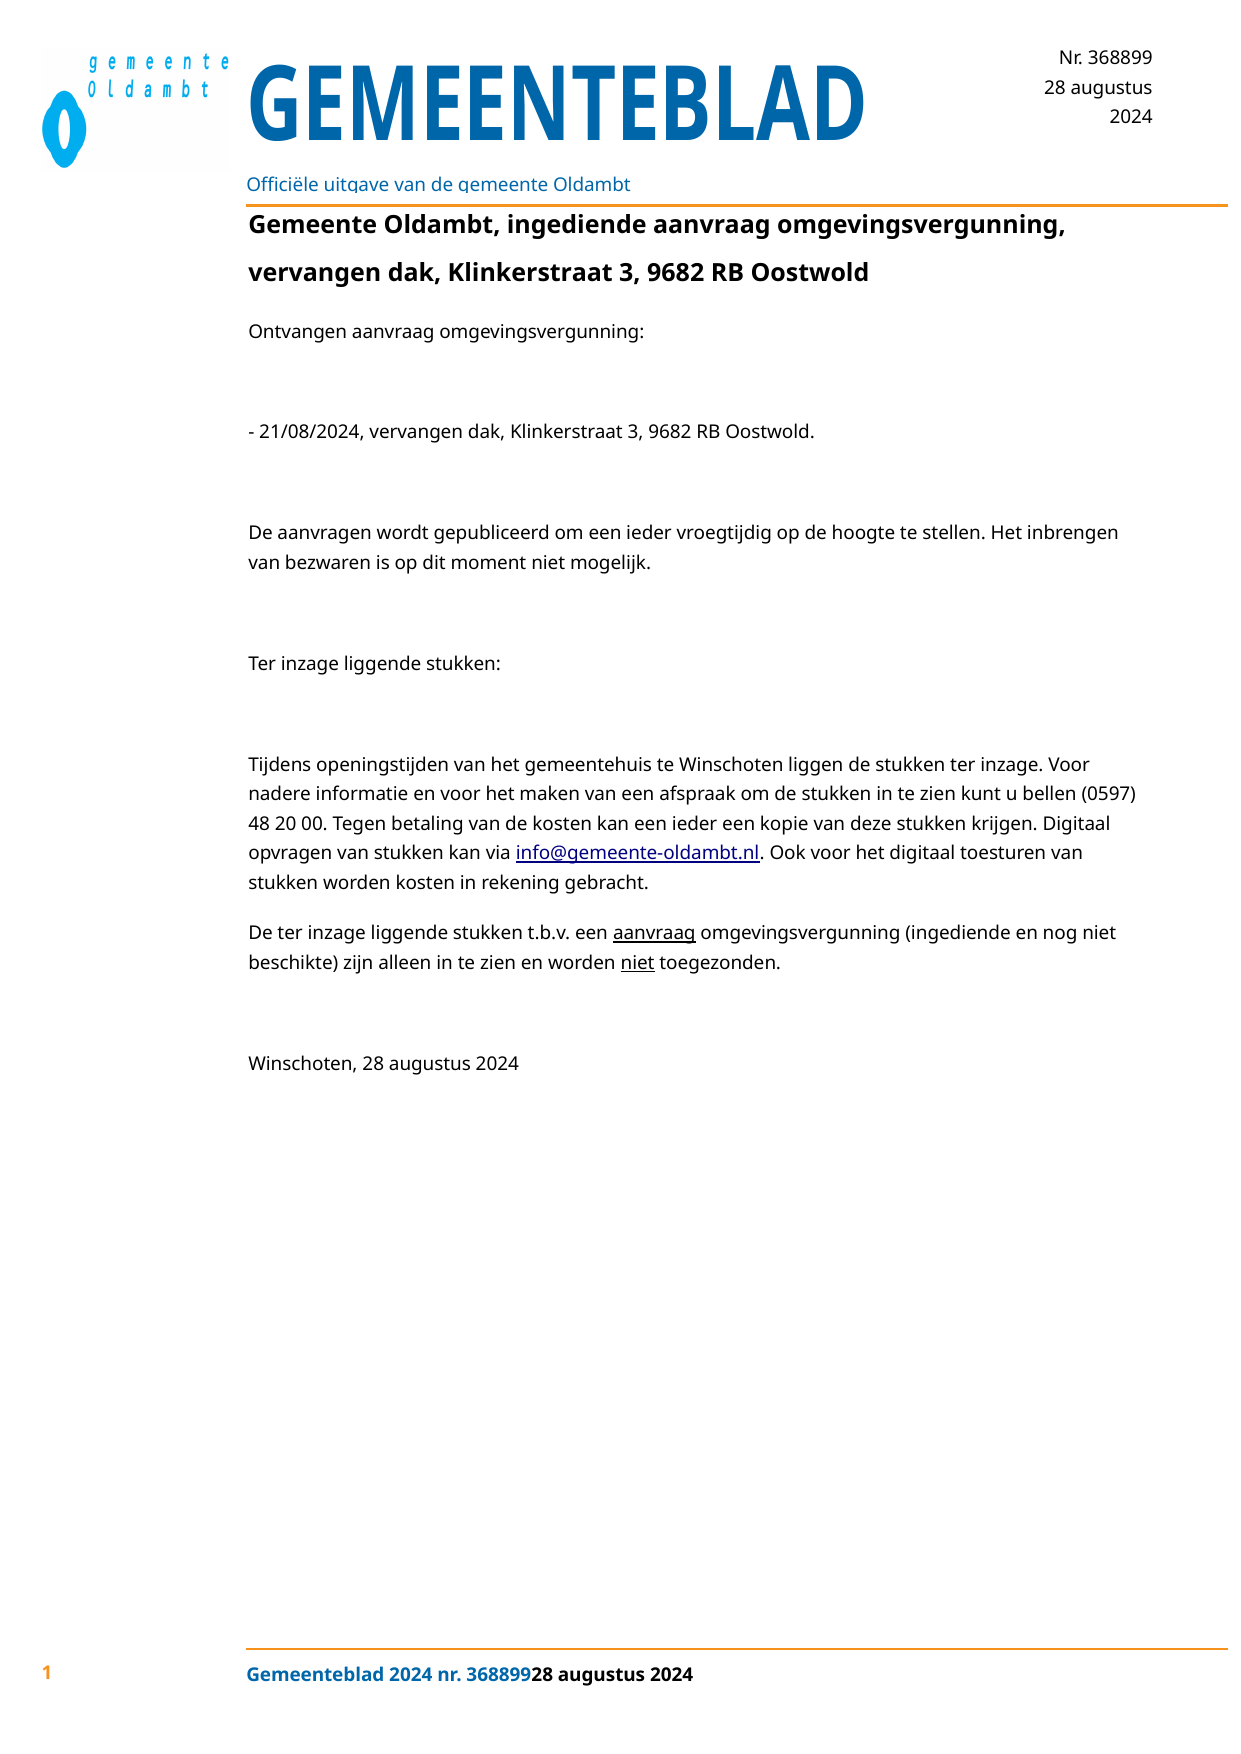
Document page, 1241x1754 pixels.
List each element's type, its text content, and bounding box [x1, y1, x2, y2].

text Ter inzage liggende stukken: [248, 650, 1152, 676]
text De aanvragen wordt gepubliceerd om een ieder vroegtijdig op de hoogte te stellen. Het inbrengen van bezwaren is op dit moment niet mogelijk. [248, 519, 1152, 575]
text Tijdens openingstijden van het gemeentehuis te Winschoten liggen de stukken ter inzage. Voor nadere informatie en voor het maken van een afspraak om de stukken in te zien kunt u bellen (0597) 48 20 00. Tegen betaling van de kosten kan een ieder een kopie van deze stukken krijgen. Digitaal opvragen van stukken kan via info@gemeente-oldambt.nl. Ook voor het digitaal toesturen van stukken worden kosten in rekening gebracht. [248, 751, 1152, 895]
text - 21/08/2024, vervangen dak, Klinkerstraat 3, 9682 RB Oostwold. [248, 419, 1152, 444]
text Gemeente Oldambt, ingediende aanvraag omgevingsvergunning, vervangen dak, Klinkerstraat 3, 9682 RB Oostwold [248, 207, 1152, 288]
text Ontvangen aanvraag omgevingsvergunning: [248, 318, 1152, 344]
picture [41, 47, 231, 172]
text De ter inzage liggende stukken t.b.v. een aanvraag omgevingsvergunning (ingediende en nog niet beschikte) zijn alleen in te zien en worden niet toegezonden. [248, 919, 1152, 975]
text Winschoten, 28 augustus 2024 [248, 1050, 1152, 1076]
